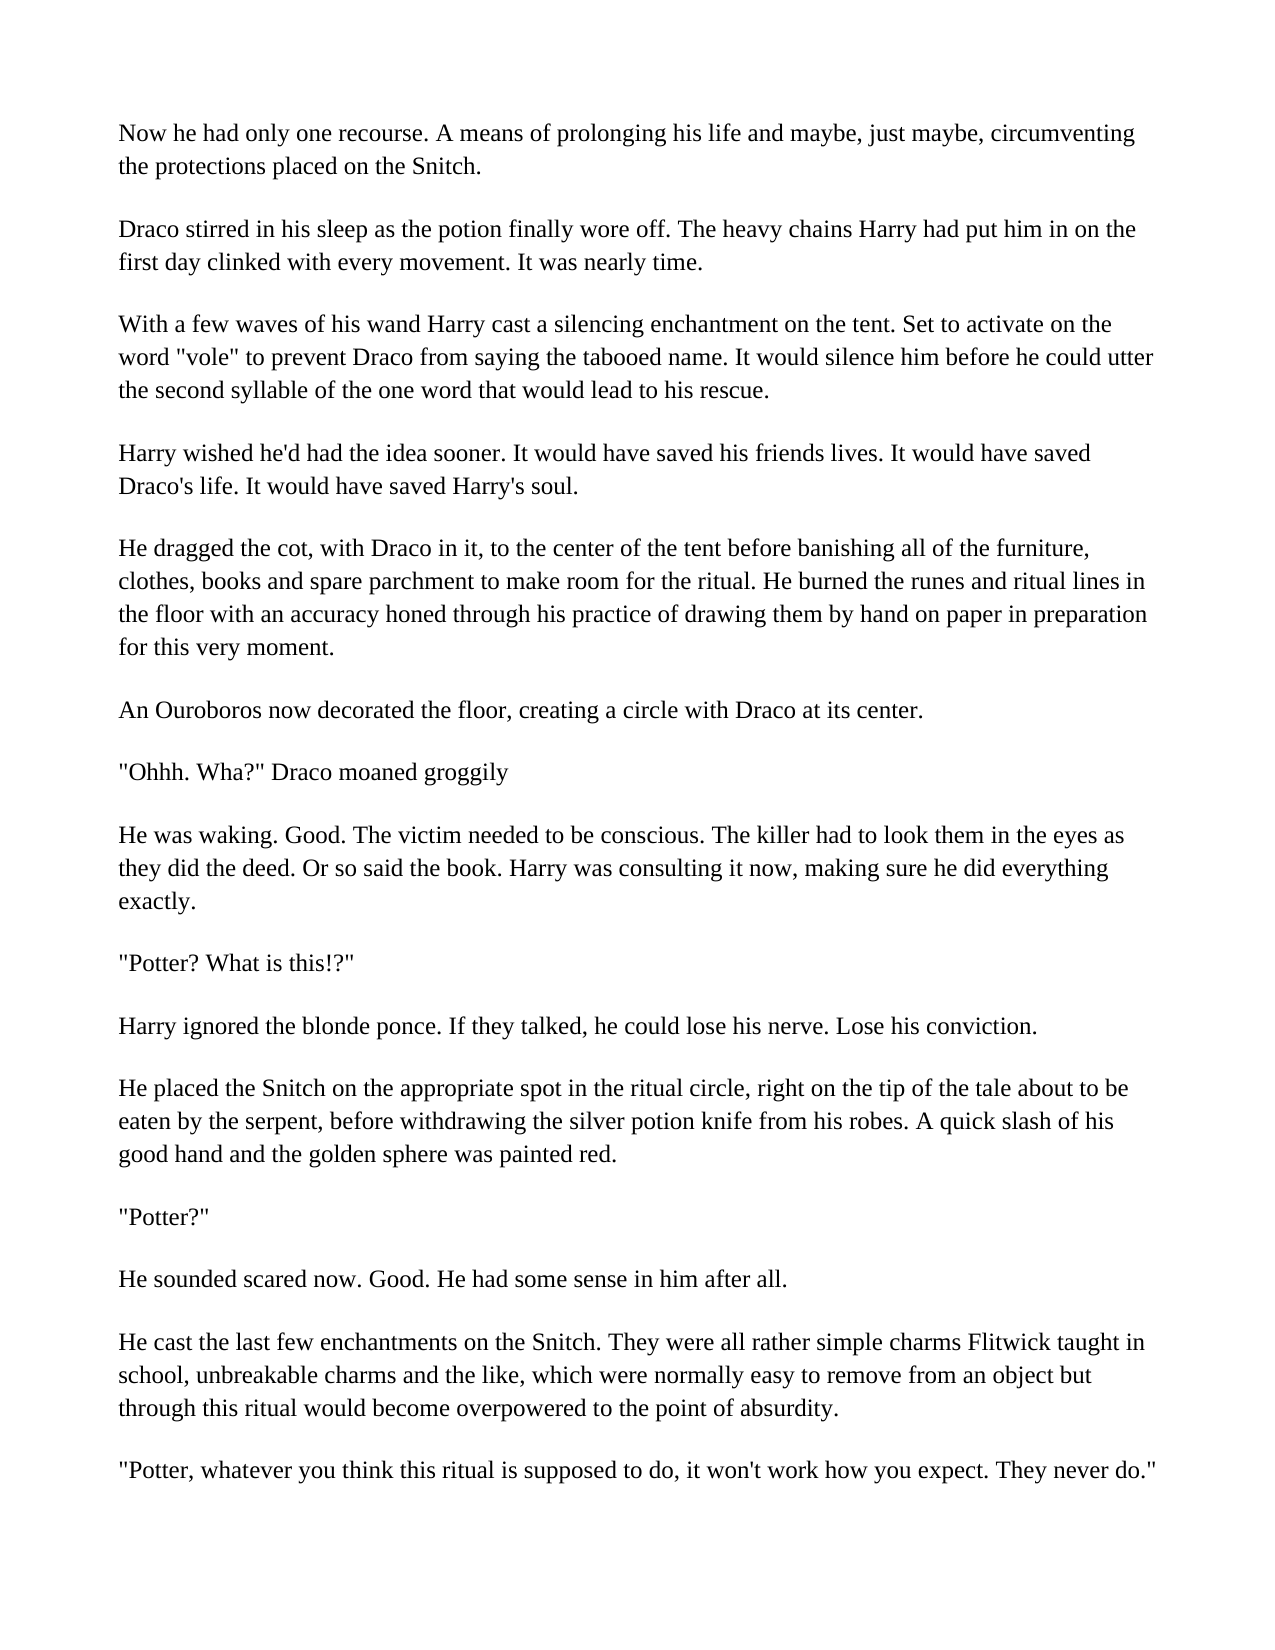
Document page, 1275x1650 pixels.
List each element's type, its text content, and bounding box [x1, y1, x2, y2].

text He placed the Snitch on the appropriate spot in the ritual circle, right on the tip of the tale about to be eaten by the serpent, before withdrawing the silver potion knife from his robes. A quick slash of his good hand and the golden sphere was painted red. [118, 1073, 1157, 1168]
text He dragged the cot, with Draco in it, to the center of the tent before banishing all of the furniture, clothes, books and spare parchment to make room for the ritual. He burned the runes and ritual lines in the floor with an accuracy honed through his practice of drawing them by hand on paper in preparation for this very moment. [118, 533, 1157, 661]
text Now he had only one recourse. A means of prolonging his life and maybe, just maybe, circumventing the protections placed on the Snitch. [118, 118, 1157, 180]
text Harry ignored the blonde ponce. If they talked, he could lose his nerve. Lose his conviction. [118, 1011, 1157, 1039]
text "Potter? What is this!?" [118, 948, 1157, 977]
text "Potter, whatever you think this ritual is supposed to do, it won't work how you expect. They never do." [118, 1455, 1157, 1484]
text An Ouroboros now decorated the floor, creating a circle with Draco at its center. [118, 695, 1157, 723]
text Harry wished he'd had the idea sooner. It would have saved his friends lives. It would have saved Draco's life. It would have saved Harry's soul. [118, 438, 1157, 499]
text "Potter?" [118, 1202, 1157, 1231]
text Draco stirred in his sleep as the potion finally wore off. The heavy chains Harry had put him in on the first day clinked with every movement. It was nearly time. [118, 214, 1157, 275]
text He cast the last few enchantments on the Snitch. They were all rather simple charms Flitwick taught in school, unbreakable charms and the like, which were normally easy to remove from an object but through this ritual would become overpowered to the point of absurdity. [118, 1327, 1157, 1422]
text With a few waves of his wand Harry cast a silencing enchantment on the tent. Set to activate on the word "vole" to prevent Draco from saying the tabooed name. It would silence him before he could utter the second syllable of the one word that would lead to his rescue. [118, 309, 1157, 404]
text "Ohhh. Wha?" Draco moaned groggily [118, 757, 1157, 786]
text He sounded scared now. Good. He had some sense in him after all. [118, 1264, 1157, 1293]
text He was waking. Good. The victim needed to be conscious. The killer had to look them in the eyes as they did the deed. Or so said the book. Harry was consulting it now, making sure he did everything exactly. [118, 820, 1157, 914]
